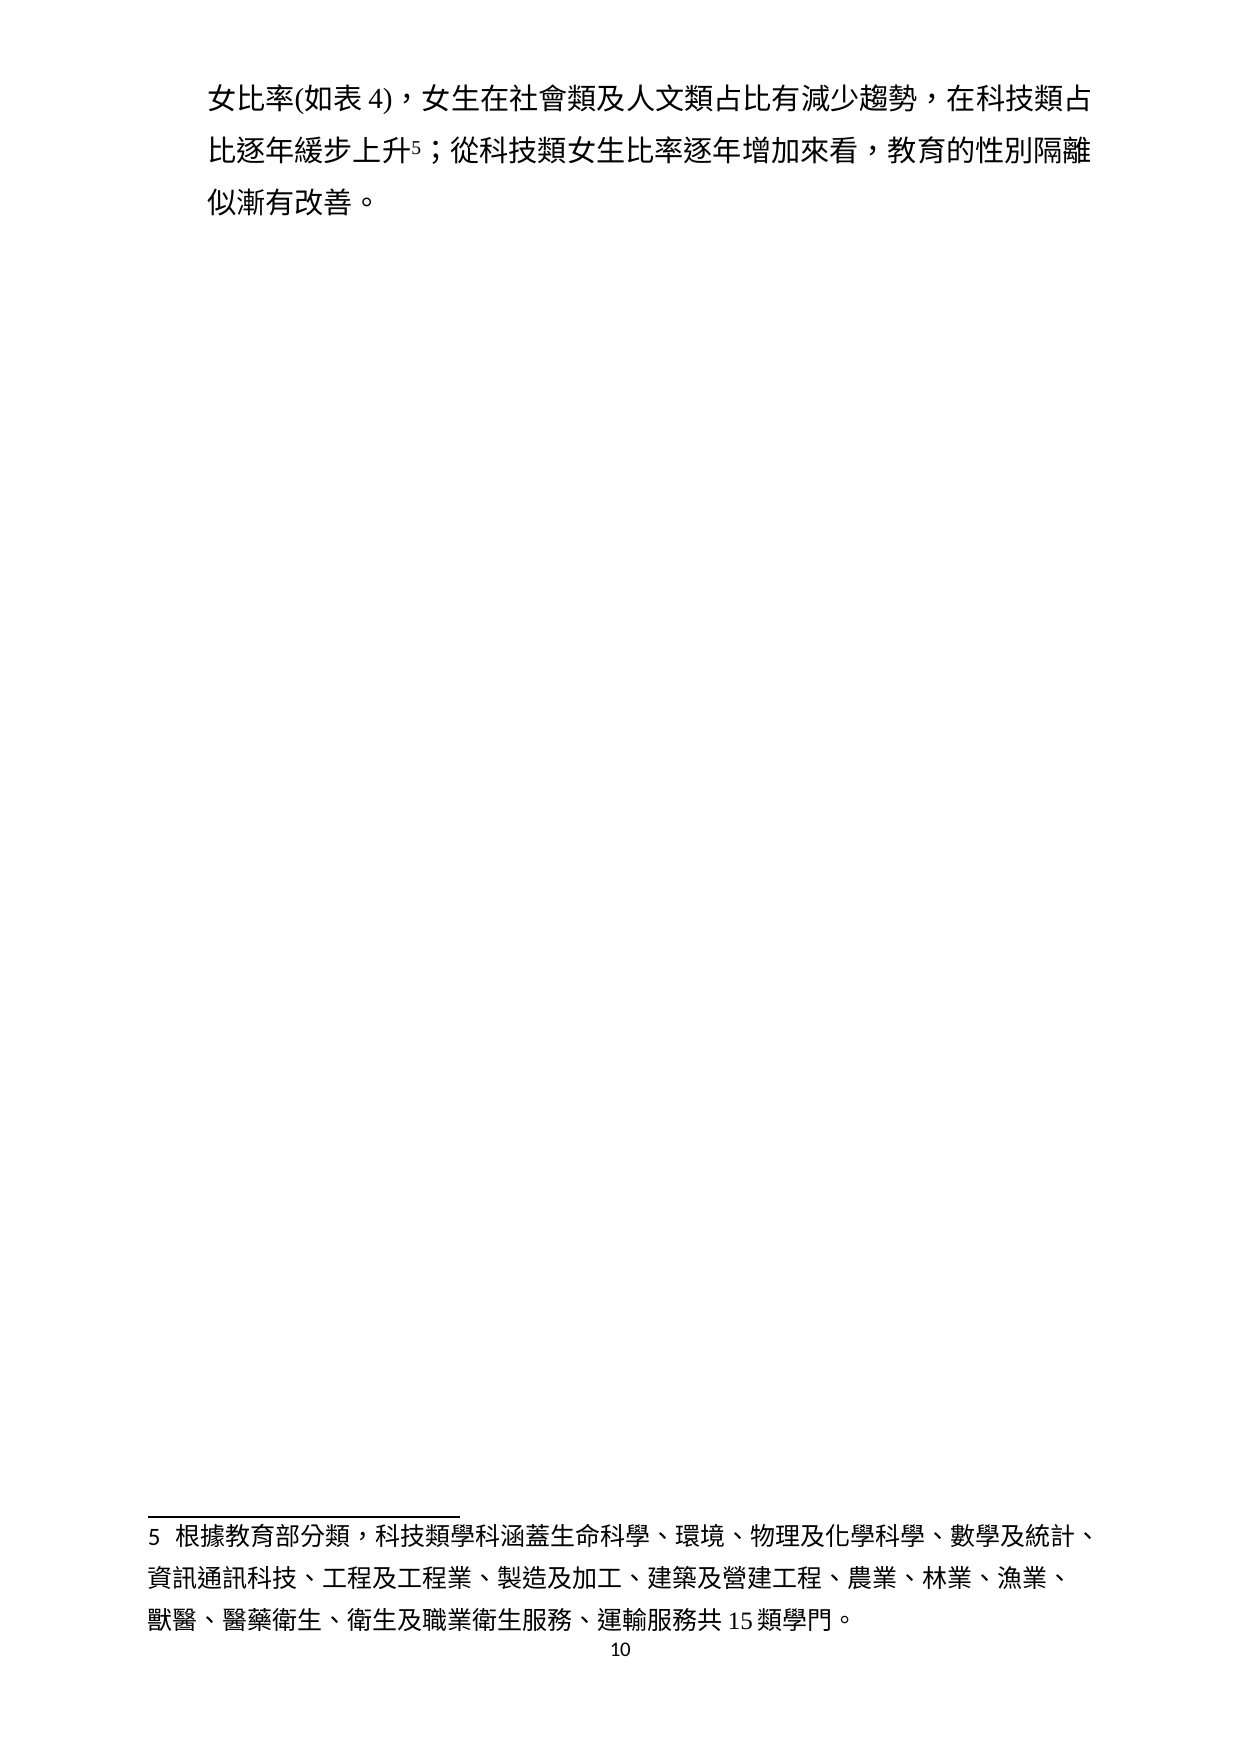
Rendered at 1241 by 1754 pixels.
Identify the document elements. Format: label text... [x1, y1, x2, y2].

text 根據教育部分類，科技類學科涵蓋生命科學、環境、物理及化學科學、數學及統計、資訊通訊科技、工程及工程業、製造及加工、建築及營建工程、農業、林業、漁業、獸醫、醫藥衛生、衛生及職業衛生服務、運輸服務共15類學門。 [148, 1517, 1093, 1636]
text 女比率(如表4)，女生在社會類及人文類占比有減少趨勢，在科技類占比逐年緩步上升；從科技類女生比率逐年增加來看，教育的性別隔離似漸有改善。 [207, 75, 1093, 231]
